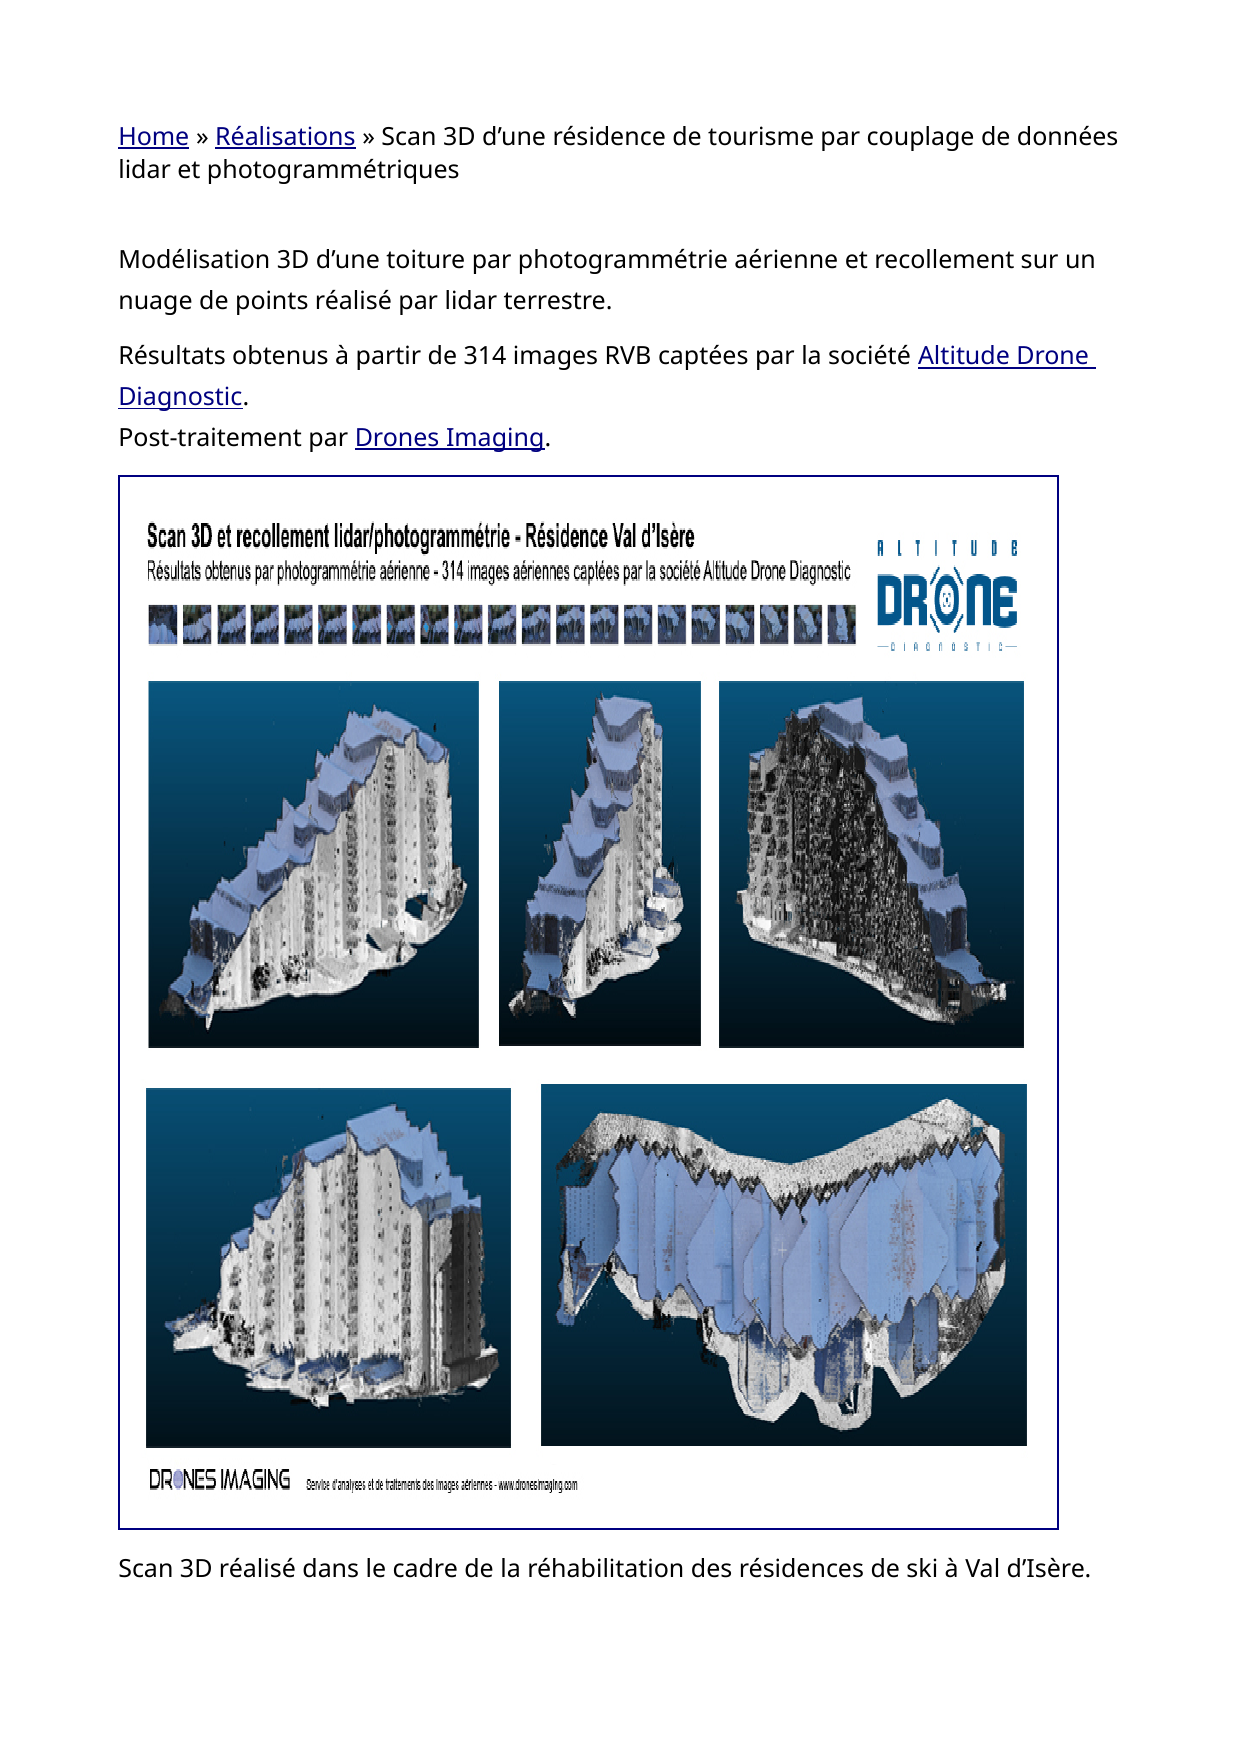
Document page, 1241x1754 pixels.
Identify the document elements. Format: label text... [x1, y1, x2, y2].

text Modélisation 3D d’une toiture par photogrammétrie aérienne et recollement sur un nuage de points réalisé par lidar terrestre. [118, 242, 1122, 317]
text Home » Réalisations » Scan 3D d’une résidence de tourisme par couplage de données lidar et photogrammétriques [118, 118, 1122, 186]
picture [120, 477, 1057, 1528]
text Scan 3D réalisé dans le cadre de la réhabilitation des résidences de ski à Val d’Isère. [118, 1551, 1122, 1585]
text Résultats obtenus à partir de 314 images RVB captées par la société Altitude Drone Diagnostic. Post-traitement par Drones Imaging. [118, 338, 1122, 454]
